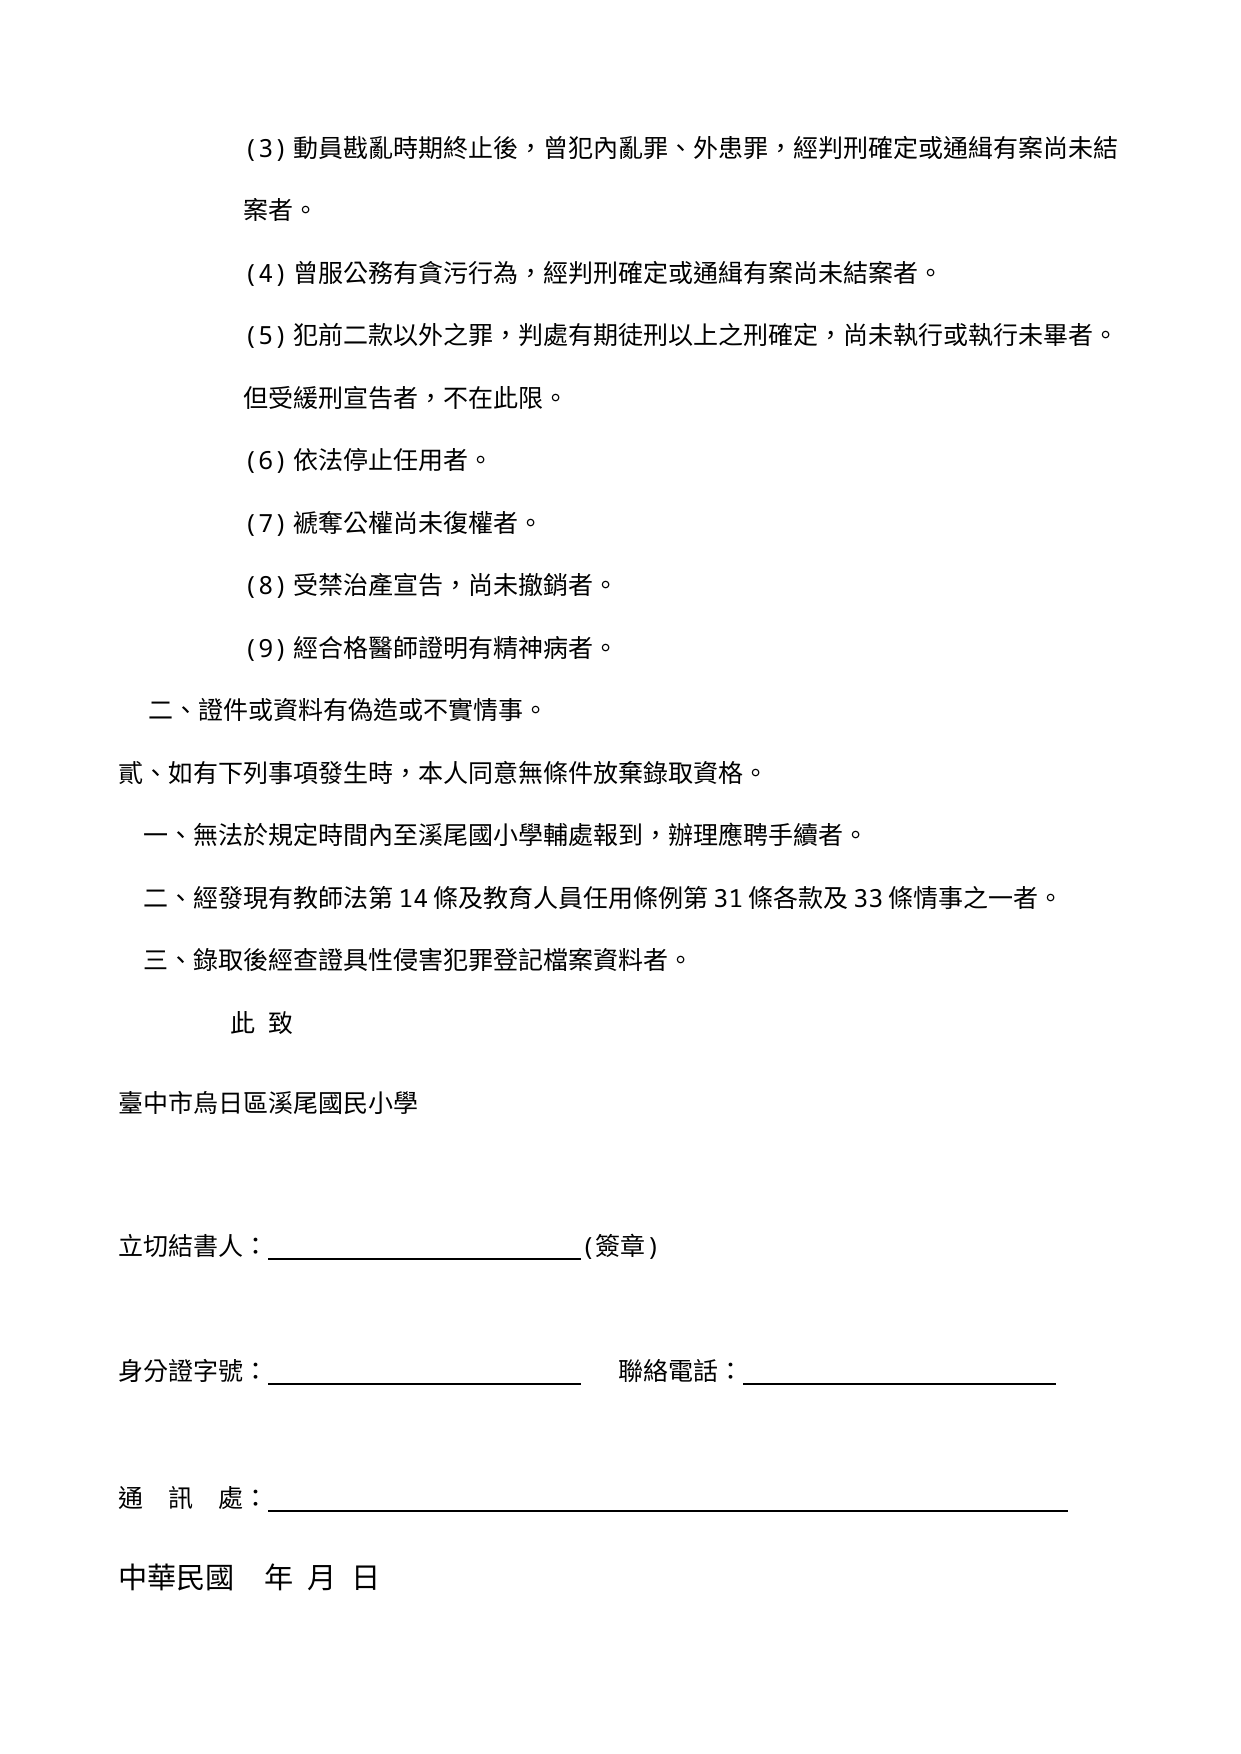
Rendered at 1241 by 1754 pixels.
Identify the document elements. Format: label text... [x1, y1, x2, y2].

text 身分證字號： 聯絡電話： [118, 1328, 1122, 1391]
text 臺中市烏日區溪尾國民小學 [118, 1060, 1122, 1123]
list 經合格醫師證明有精神病者。 [243, 604, 1122, 667]
text 三、錄取後經查證具性侵害犯罪登記檔案資料者。 [143, 917, 1122, 979]
text 二、證件或資料有偽造或不實情事。 [118, 667, 1122, 729]
text 貳、如有下列事項發生時，本人同意無條件放棄錄取資格。 [118, 729, 1122, 792]
list 受禁治產宣告，尚未撤銷者。 [243, 542, 1122, 604]
text 一、無法於規定時間內至溪尾國小學輔處報到，辦理應聘手續者。 [143, 792, 1122, 854]
list 依法停止任用者。 [243, 417, 1122, 479]
list 褫奪公權尚未復權者。 [243, 479, 1122, 542]
text 中華民國 年 月 日 [118, 1534, 1122, 1597]
text 二、經發現有教師法第14條及教育人員任用條例第31條各款及33條情事之一者。 [143, 854, 1122, 917]
list 曾服公務有貪污行為，經判刑確定或通緝有案尚未結案者。 [243, 229, 1122, 292]
text 通 訊 處： [118, 1453, 1122, 1516]
list 犯前二款以外之罪，判處有期徒刑以上之刑確定，尚未執行或執行未畢者。但受緩刑宣告者，不在此限。 [243, 292, 1122, 417]
text 立切結書人： (簽章) [118, 1203, 1122, 1266]
list 動員戡亂時期終止後，曾犯內亂罪、外患罪，經判刑確定或通緝有案尚未結案者。 [243, 104, 1122, 229]
text 此 致 [118, 979, 1122, 1042]
